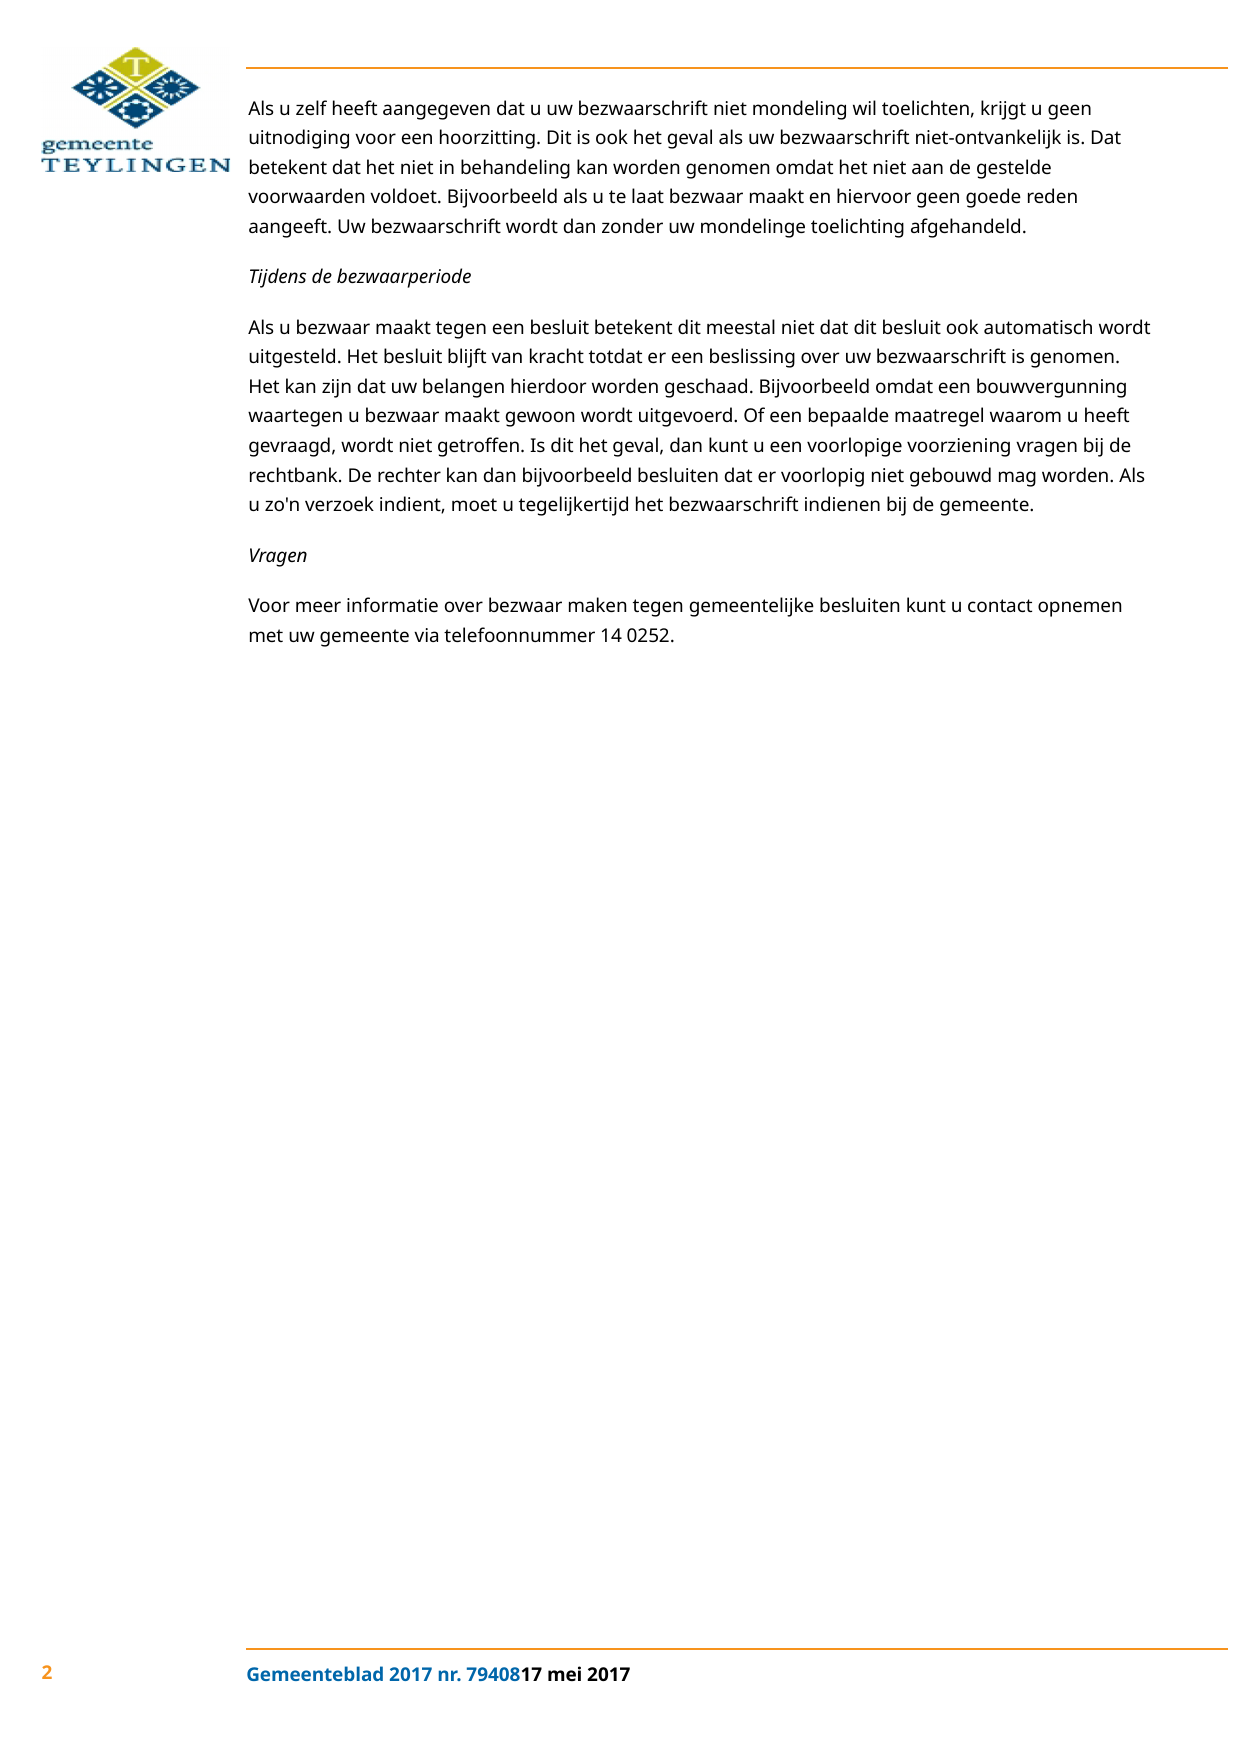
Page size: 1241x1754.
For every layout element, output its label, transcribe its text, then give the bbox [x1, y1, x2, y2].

text Als u zelf heeft aangegeven dat u uw bezwaarschrift niet mondeling wil toelichten, krijgt u geen uitnodiging voor een hoorzitting. Dit is ook het geval als uw bezwaarschrift niet-ontvankelijk is. Dat betekent dat het niet in behandeling kan worden genomen omdat het niet aan de gestelde voorwaarden voldoet. Bijvoorbeeld als u te laat bezwaar maakt en hiervoor geen goede reden aangeeft. Uw bezwaarschrift wordt dan zonder uw mondelinge toelichting afgehandeld. [248, 95, 1152, 239]
text Tijdens de bezwaarperiode [248, 263, 1152, 289]
text Voor meer informatie over bezwaar maken tegen gemeentelijke besluiten kunt u contact opnemen met uw gemeente via telefoonnummer 14 0252. [248, 592, 1152, 648]
picture [41, 47, 231, 172]
text Vragen [248, 542, 1152, 568]
text Als u bezwaar maakt tegen een besluit betekent dit meestal niet dat dit besluit ook automatisch wordt uitgesteld. Het besluit blijft van kracht totdat er een beslissing over uw bezwaarschrift is genomen. Het kan zijn dat uw belangen hierdoor worden geschaad. Bijvoorbeeld omdat een bouwvergunning waartegen u bezwaar maakt gewoon wordt uitgevoerd. Of een bepaalde maatregel waarom u heeft gevraagd, wordt niet getroffen. Is dit het geval, dan kunt u een voorlopige voorziening vragen bij de rechtbank. De rechter kan dan bijvoorbeeld besluiten dat er voorlopig niet gebouwd mag worden. Als u zo'n verzoek indient, moet u tegelijkertijd het bezwaarschrift indienen bij de gemeente. [248, 314, 1152, 517]
